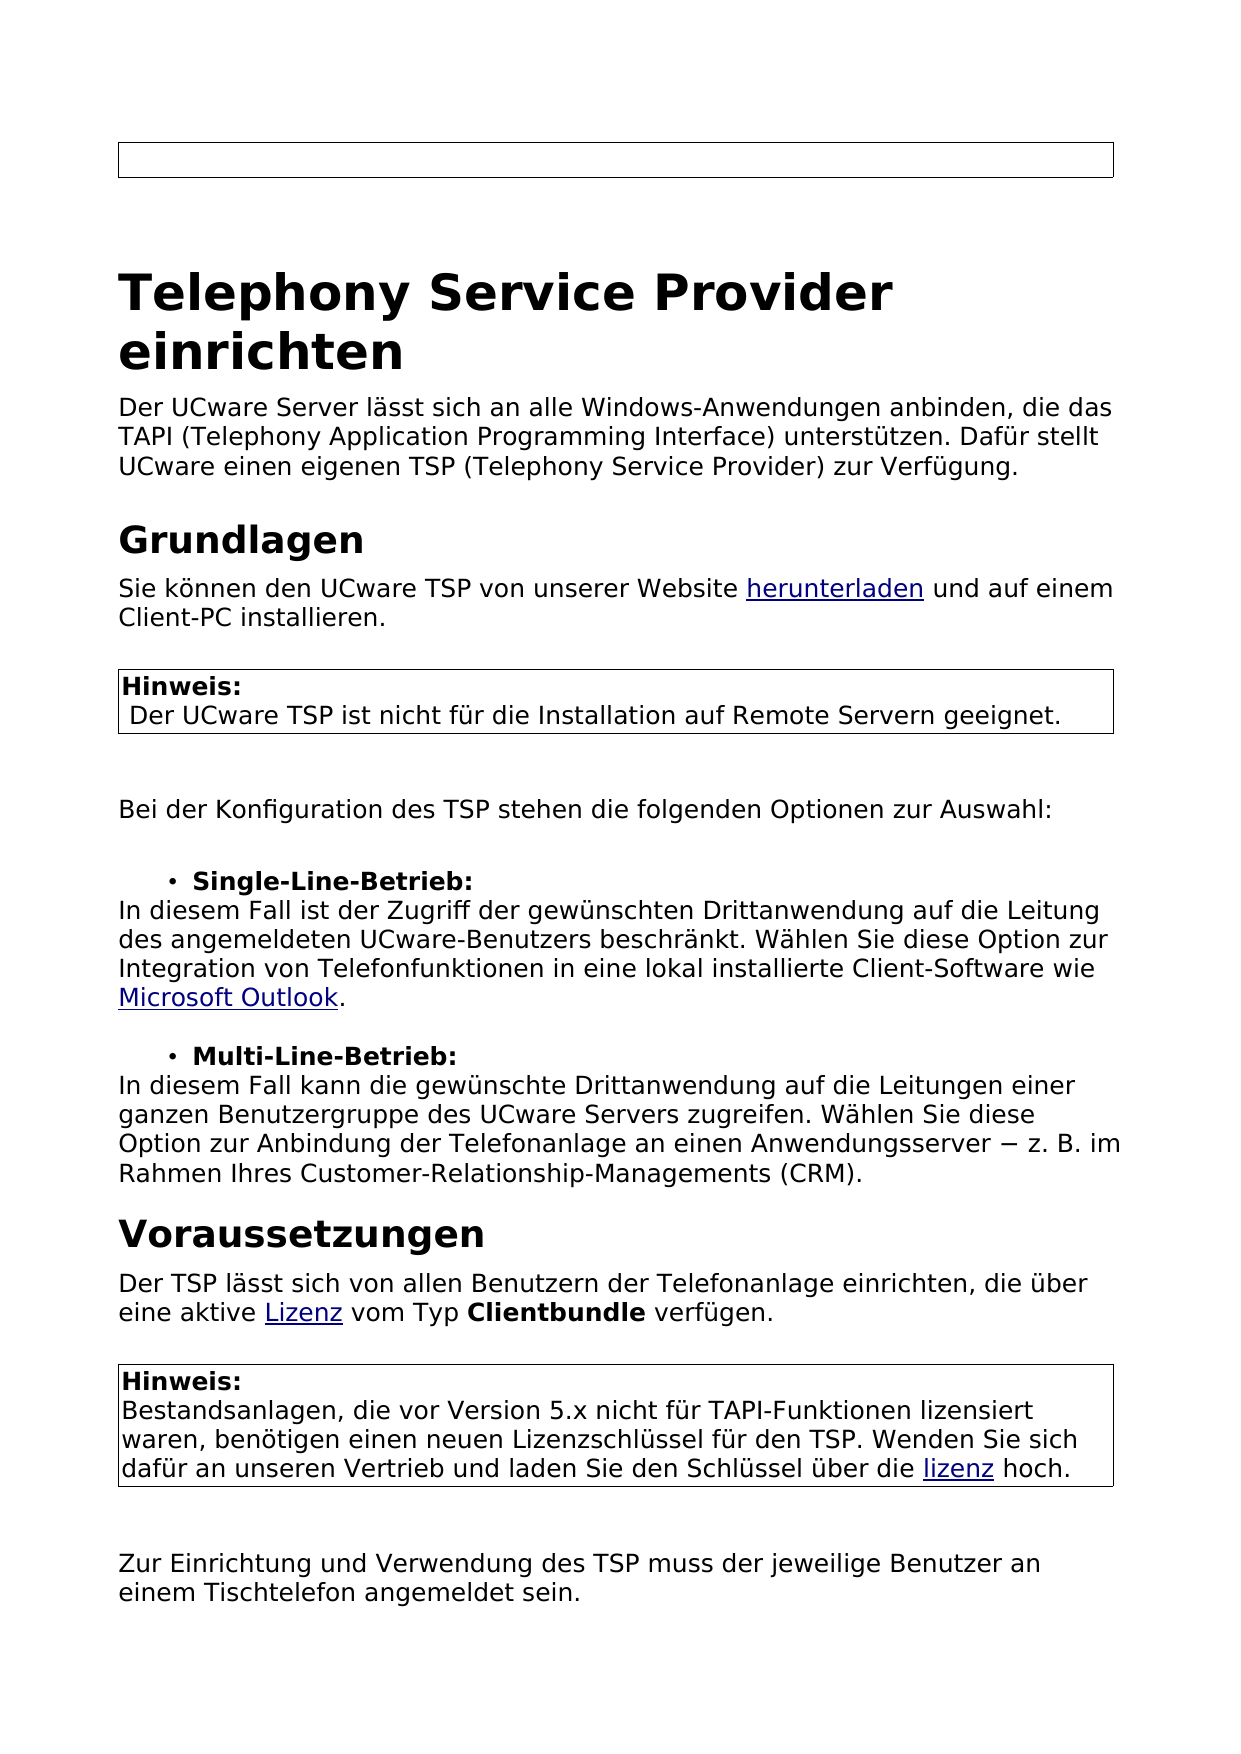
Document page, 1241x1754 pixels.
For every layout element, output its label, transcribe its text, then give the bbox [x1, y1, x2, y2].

text Sie können den UCware TSP von unserer Website herunterladen und auf einem Client-PC installieren. [118, 574, 1122, 633]
list Multi-Line-Betrieb: [177, 1042, 1122, 1071]
text Der TSP lässt sich von allen Benutzern der Telefonanlage einrichten, die über eine aktive Lizenz vom Typ Clientbundle verfügen. [118, 1269, 1122, 1327]
text In diesem Fall ist der Zugriff der gewünschten Drittanwendung auf die Leitung des angemeldeten UCware-Benutzers beschränkt. Wählen Sie diese Option zur Integration von Telefonfunktionen in eine lokal installierte Client-Software wie Microsoft Outlook. [118, 896, 1122, 1013]
text Zur Einrichtung und Verwendung des TSP muss der jeweilige Benutzer an einem Tischtelefon angemeldet sein. [118, 1549, 1122, 1607]
subtitle Telephony Service Provider einrichten [118, 264, 1122, 381]
table_header [119, 143, 1113, 177]
subtitle Grundlagen [118, 518, 1122, 562]
text Bei der Konfiguration des TSP stehen die folgenden Optionen zur Auswahl: [118, 796, 1122, 825]
text Der UCware Server lässt sich an alle Windows-Anwendungen anbinden, die das TAPI (Telephony Application Programming Interface) unterstützen. Dafür stellt UCware einen eigenen TSP (Telephony Service Provider) zur Verfügung. [118, 393, 1122, 481]
table_header Hinweis: Der UCware TSP ist nicht für die Installation auf Remote Servern geeignet. [119, 670, 1113, 733]
table_header Hinweis: Bestandsanlagen, die vor Version 5.x nicht für TAPI-Funktionen lizensiert waren, benötigen einen neuen Lizenzschlüssel für den TSP. Wenden Sie sich dafür an unseren Vertrieb und laden Sie den Schlüssel über die lizenz hoch. [119, 1365, 1113, 1486]
text In diesem Fall kann die gewünschte Drittanwendung auf die Leitungen einer ganzen Benutzergruppe des UCware Servers zugreifen. Wählen Sie diese Option zur Anbindung der Telefonanlage an einen Anwendungsserver − z. B. im Rahmen Ihres Customer-Relationship-Managements (CRM). [118, 1071, 1122, 1188]
subtitle Voraussetzungen [118, 1213, 1122, 1257]
list Single-Line-Betrieb: [177, 867, 1122, 896]
